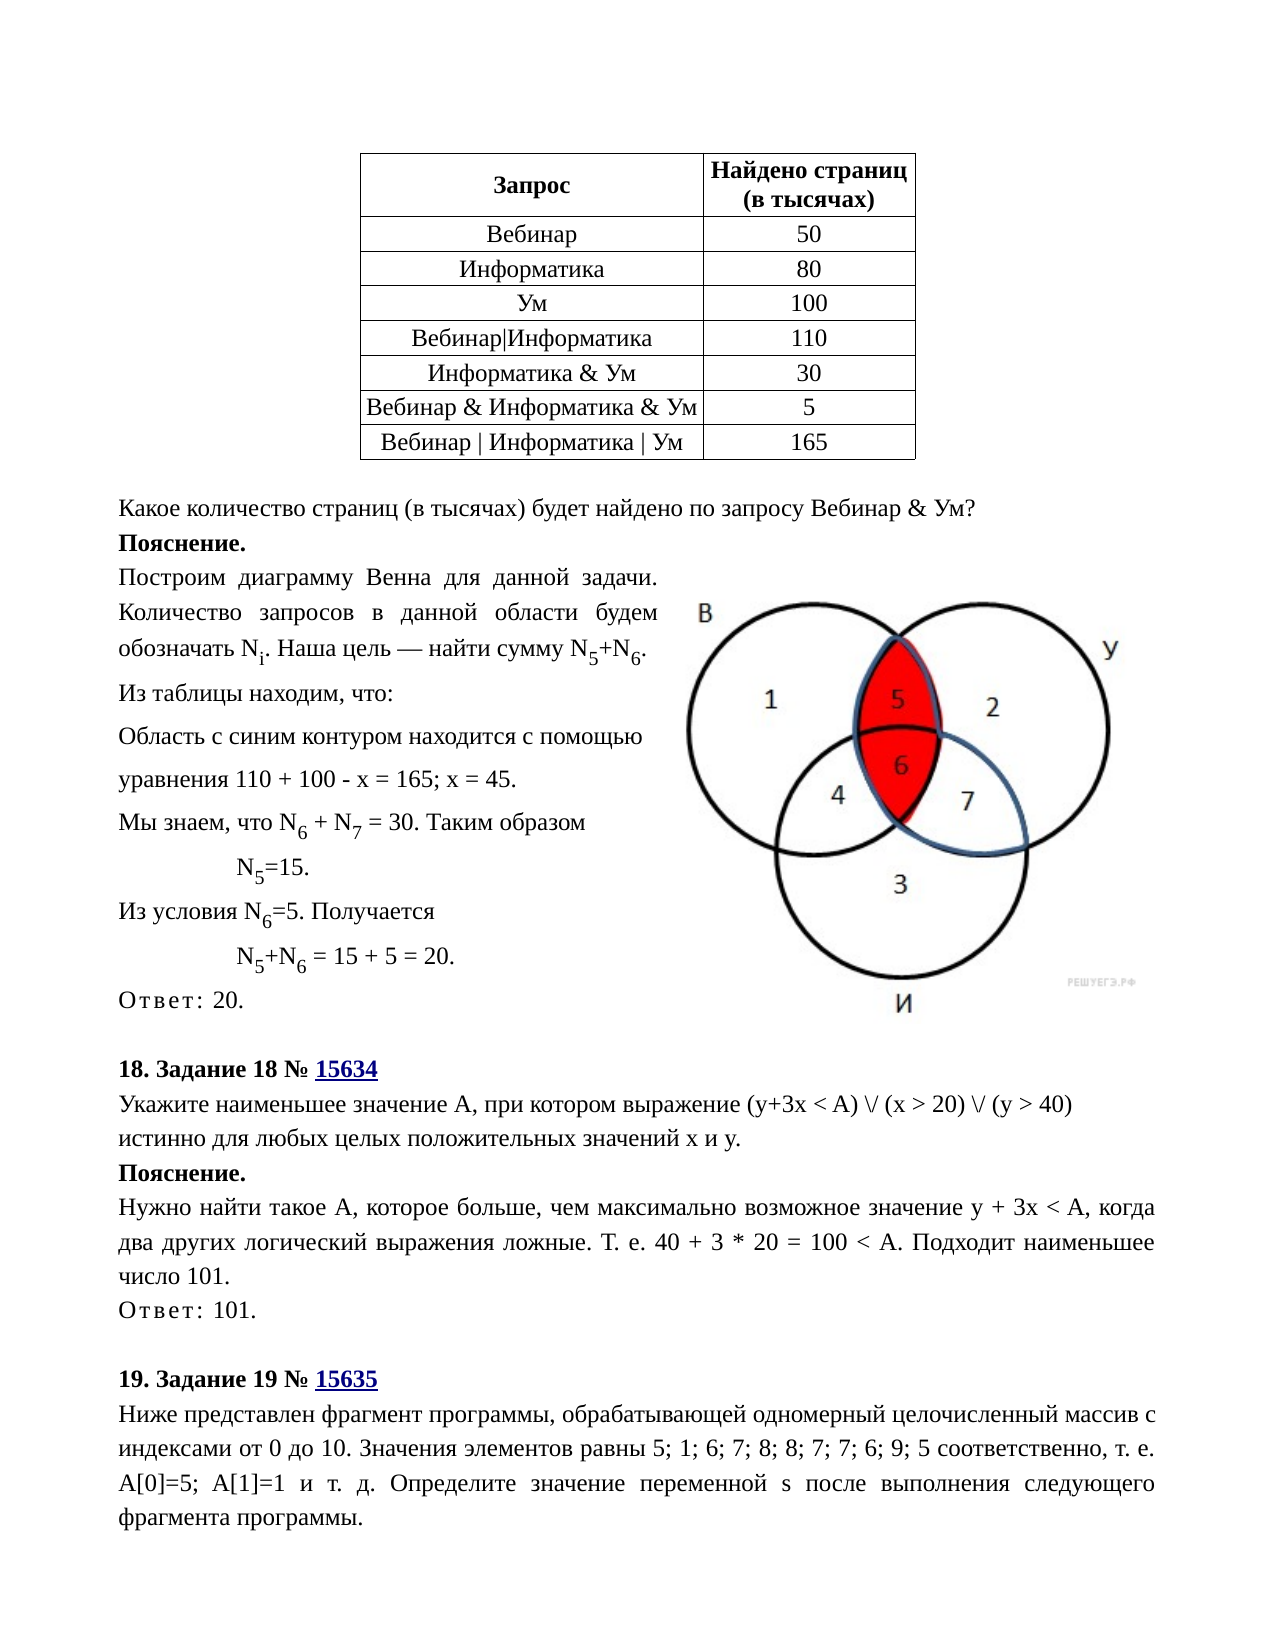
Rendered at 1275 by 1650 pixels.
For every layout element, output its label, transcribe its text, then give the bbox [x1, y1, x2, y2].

picture [674, 578, 1142, 1024]
table_cell Вебинар [361, 217, 703, 251]
table_cell 165 [704, 425, 915, 459]
table_cell Вебинар & Информатика & Ум [361, 391, 703, 424]
text 19. Задание 19 № 15635 [118, 1364, 1157, 1393]
table_cell 30 [704, 356, 915, 389]
text 18. Задание 18 № 15634 [118, 1054, 1157, 1083]
text Область с синим контуром находится с помощью уравнения 110 + 100 - x = 165; x = 45. [118, 721, 674, 793]
text Ответ: 20. [118, 985, 674, 1014]
table_header Найдено страниц (в тысячах) [704, 154, 915, 216]
text [1142, 985, 1157, 1014]
table_cell Ум [361, 286, 703, 320]
table_header Запрос [361, 154, 703, 216]
text [1142, 896, 1157, 933]
text N5+N6 = 15 + 5 = 20. [236, 941, 674, 978]
table_cell 80 [704, 252, 915, 285]
text Пояснение. [118, 528, 1157, 557]
text Из таблицы находим, что: [118, 678, 674, 706]
table_cell Информатика & Ум [361, 356, 703, 389]
table_cell 110 [704, 321, 915, 355]
table_cell 100 [704, 286, 915, 320]
text Нужно найти такое A, которое больше, чем максимально возможное значение y + 3x < A, когда два других логический выражения ложные. Т. е. 40 + 3 * 20 = 100 < A. Подходит наименьшее число 101. [118, 1192, 1157, 1290]
text Мы знаем, что N6 + N7 = 30. Таким образом [118, 807, 674, 844]
text Ниже представлен фрагмент программы, обрабатывающей одномерный целочисленный массив с индексами от 0 до 10. Значения элементов равны 5; 1; 6; 7; 8; 8; 7; 7; 6; 9; 5 соответственно, т. е. A[0]=5; A[1]=1 и т. д. Определите значение переменной s после выполнения следующего фрагмента программы. [118, 1399, 1157, 1531]
text Какое количество страниц (в тысячах) будет найдено по запросу Вебинар & Ум? [118, 493, 1157, 522]
text Пояснение. [118, 1158, 1157, 1186]
text Ответ: 101. [118, 1296, 1157, 1324]
text Из условия N6=5. Получается [118, 896, 674, 933]
text Укажите наименьшее значение А, при котором выражение (y+3x < A) \/ (x > 20) \/ (y > 40) [118, 1089, 1157, 1117]
text истинно для любых целых положительных значений x и y. [118, 1123, 1157, 1152]
table_cell 50 [704, 217, 915, 251]
text [1142, 941, 1157, 978]
table_cell Информатика [361, 252, 703, 285]
text Построим диаграмму Венна для данной задачи. Количество запросов в данной области будем обозначать Ni. Наша цель — найти сумму N5+N6. [118, 562, 1157, 670]
text N5=15. [236, 852, 674, 889]
text [1142, 852, 1157, 889]
table_cell Вебинар | Информатика | Ум [361, 425, 703, 459]
table_cell Вебинар|Информатика [361, 321, 703, 355]
table_cell 5 [704, 391, 915, 424]
